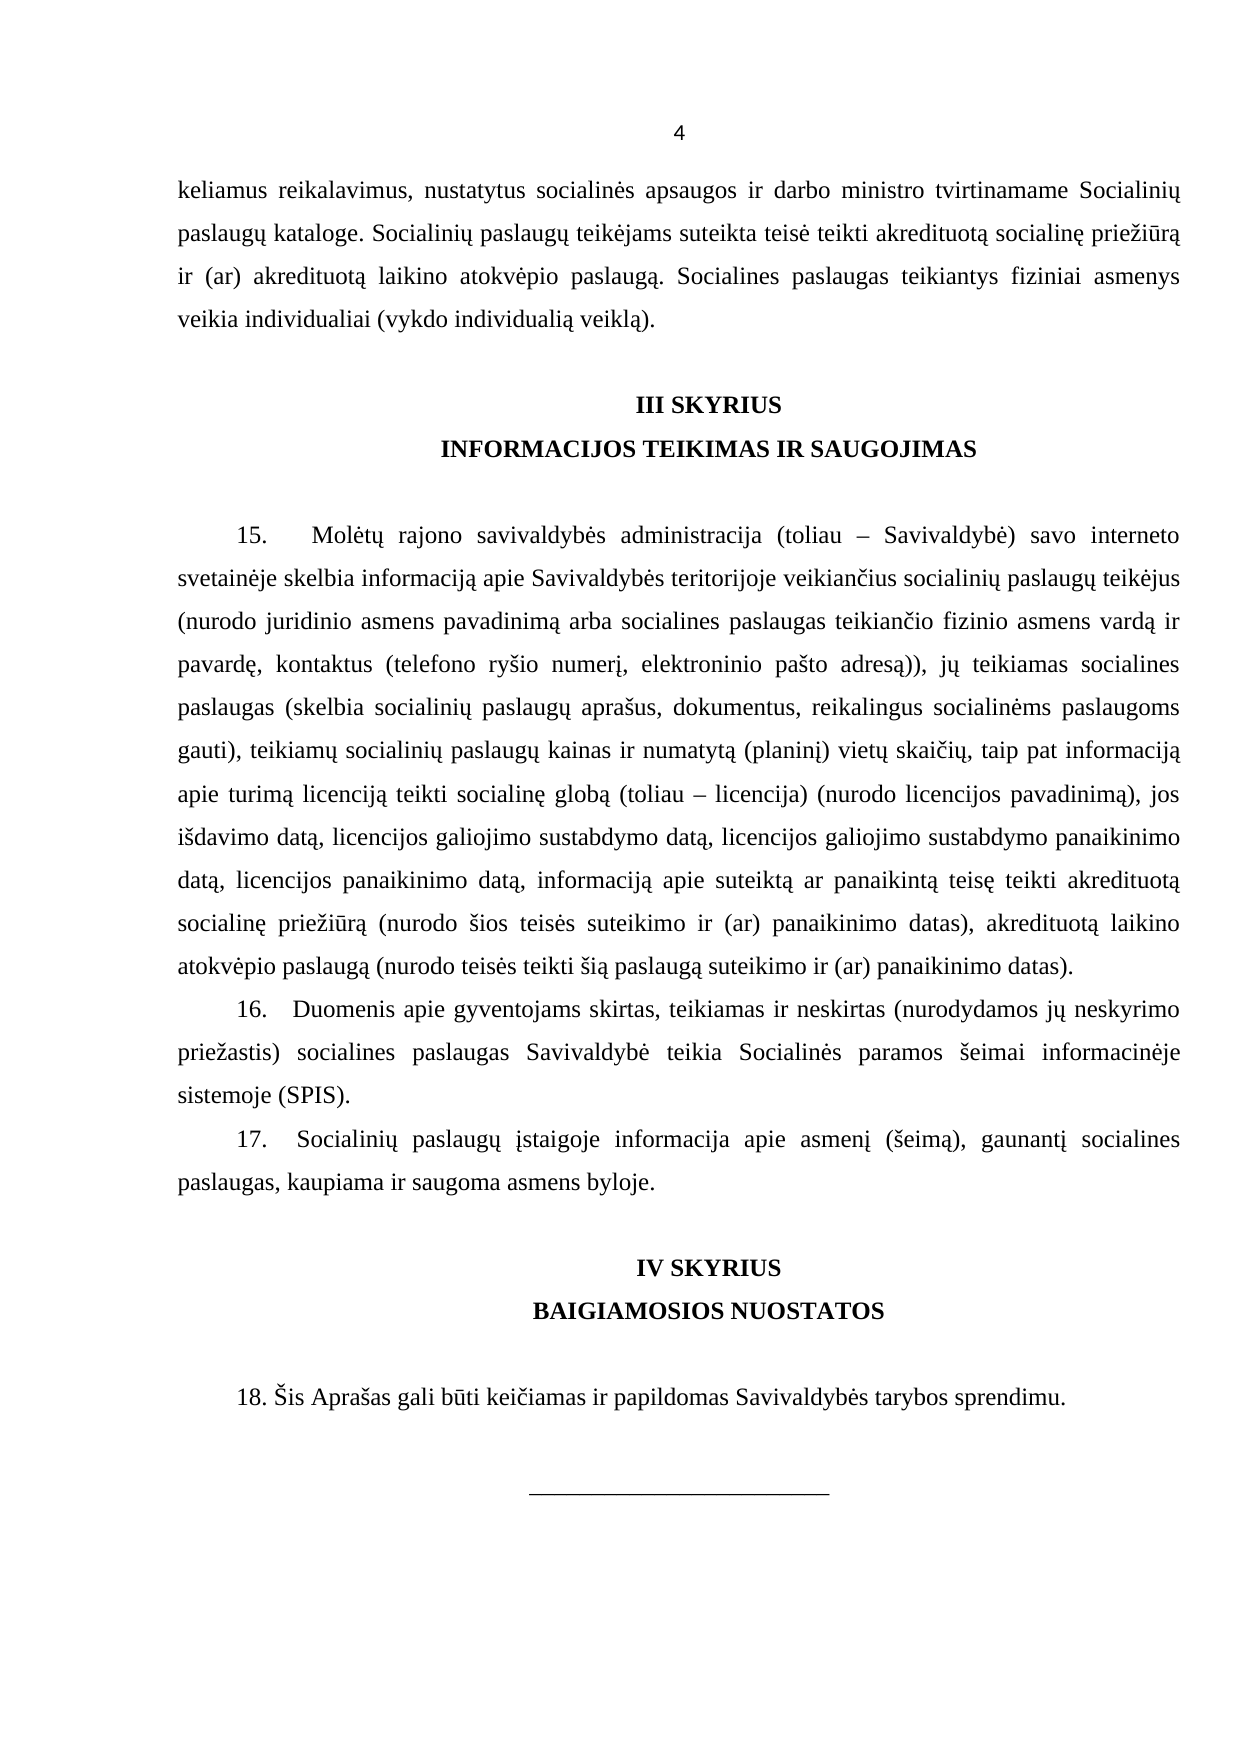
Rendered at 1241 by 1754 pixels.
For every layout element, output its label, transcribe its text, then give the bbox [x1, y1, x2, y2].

text 16. Duomenis apie gyventojams skirtas, teikiamas ir neskirtas (nurodydamos jų neskyrimo priežastis) socialines paslaugas Savivaldybė teikia Socialinės paramos šeimai informacinėje sistemoje (SPIS). [177, 994, 1181, 1109]
text III SKYRIUS [177, 391, 1181, 419]
text 15. Molėtų rajono savivaldybės administracija (toliau – Savivaldybė) savo interneto svetainėje skelbia informaciją apie Savivaldybės teritorijoje veikiančius socialinių paslaugų teikėjus (nurodo juridinio asmens pavadinimą arba socialines paslaugas teikiančio fizinio asmens vardą ir pavardę, kontaktus (telefono ryšio numerį, elektroninio pašto adresą)), jų teikiamas socialines paslaugas (skelbia socialinių paslaugų aprašus, dokumentus, reikalingus socialinėms paslaugoms gauti), teikiamų socialinių paslaugų kainas ir numatytą (planinį) vietų skaičių, taip pat informaciją apie turimą licenciją teikti socialinę globą (toliau – licencija) (nurodo licencijos pavadinimą), jos išdavimo datą, licencijos galiojimo sustabdymo datą, licencijos galiojimo sustabdymo panaikinimo datą, licencijos panaikinimo datą, informaciją apie suteiktą ar panaikintą teisę teikti akredituotą socialinę priežiūrą (nurodo šios teisės suteikimo ir (ar) panaikinimo datas), akredituotą laikino atokvėpio paslaugą (nurodo teisės teikti šią paslaugą suteikimo ir (ar) panaikinimo datas). [177, 520, 1181, 980]
text keliamus reikalavimus, nustatytus socialinės apsaugos ir darbo ministro tvirtinamame Socialinių paslaugų kataloge. Socialinių paslaugų teikėjams suteikta teisė teikti akredituotą socialinę priežiūrą ir (ar) akredituotą laikino atokvėpio paslaugą. Socialines paslaugas teikiantys fiziniai asmenys veikia individualiai (vykdo individualią veiklą). [177, 175, 1181, 333]
text BAIGIAMOSIOS NUOSTATOS [177, 1296, 1181, 1325]
text ________________________ [177, 1469, 1181, 1497]
text INFORMACIJOS TEIKIMAS IR SAUGOJIMAS [177, 434, 1181, 462]
text IV SKYRIUS [177, 1253, 1181, 1282]
text 18. Šis Aprašas gali būti keičiamas ir papildomas Savivaldybės tarybos sprendimu. [177, 1382, 1181, 1411]
text 17. Socialinių paslaugų įstaigoje informacija apie asmenį (šeimą), gaunantį socialines paslaugas, kaupiama ir saugoma asmens byloje. [177, 1124, 1181, 1196]
